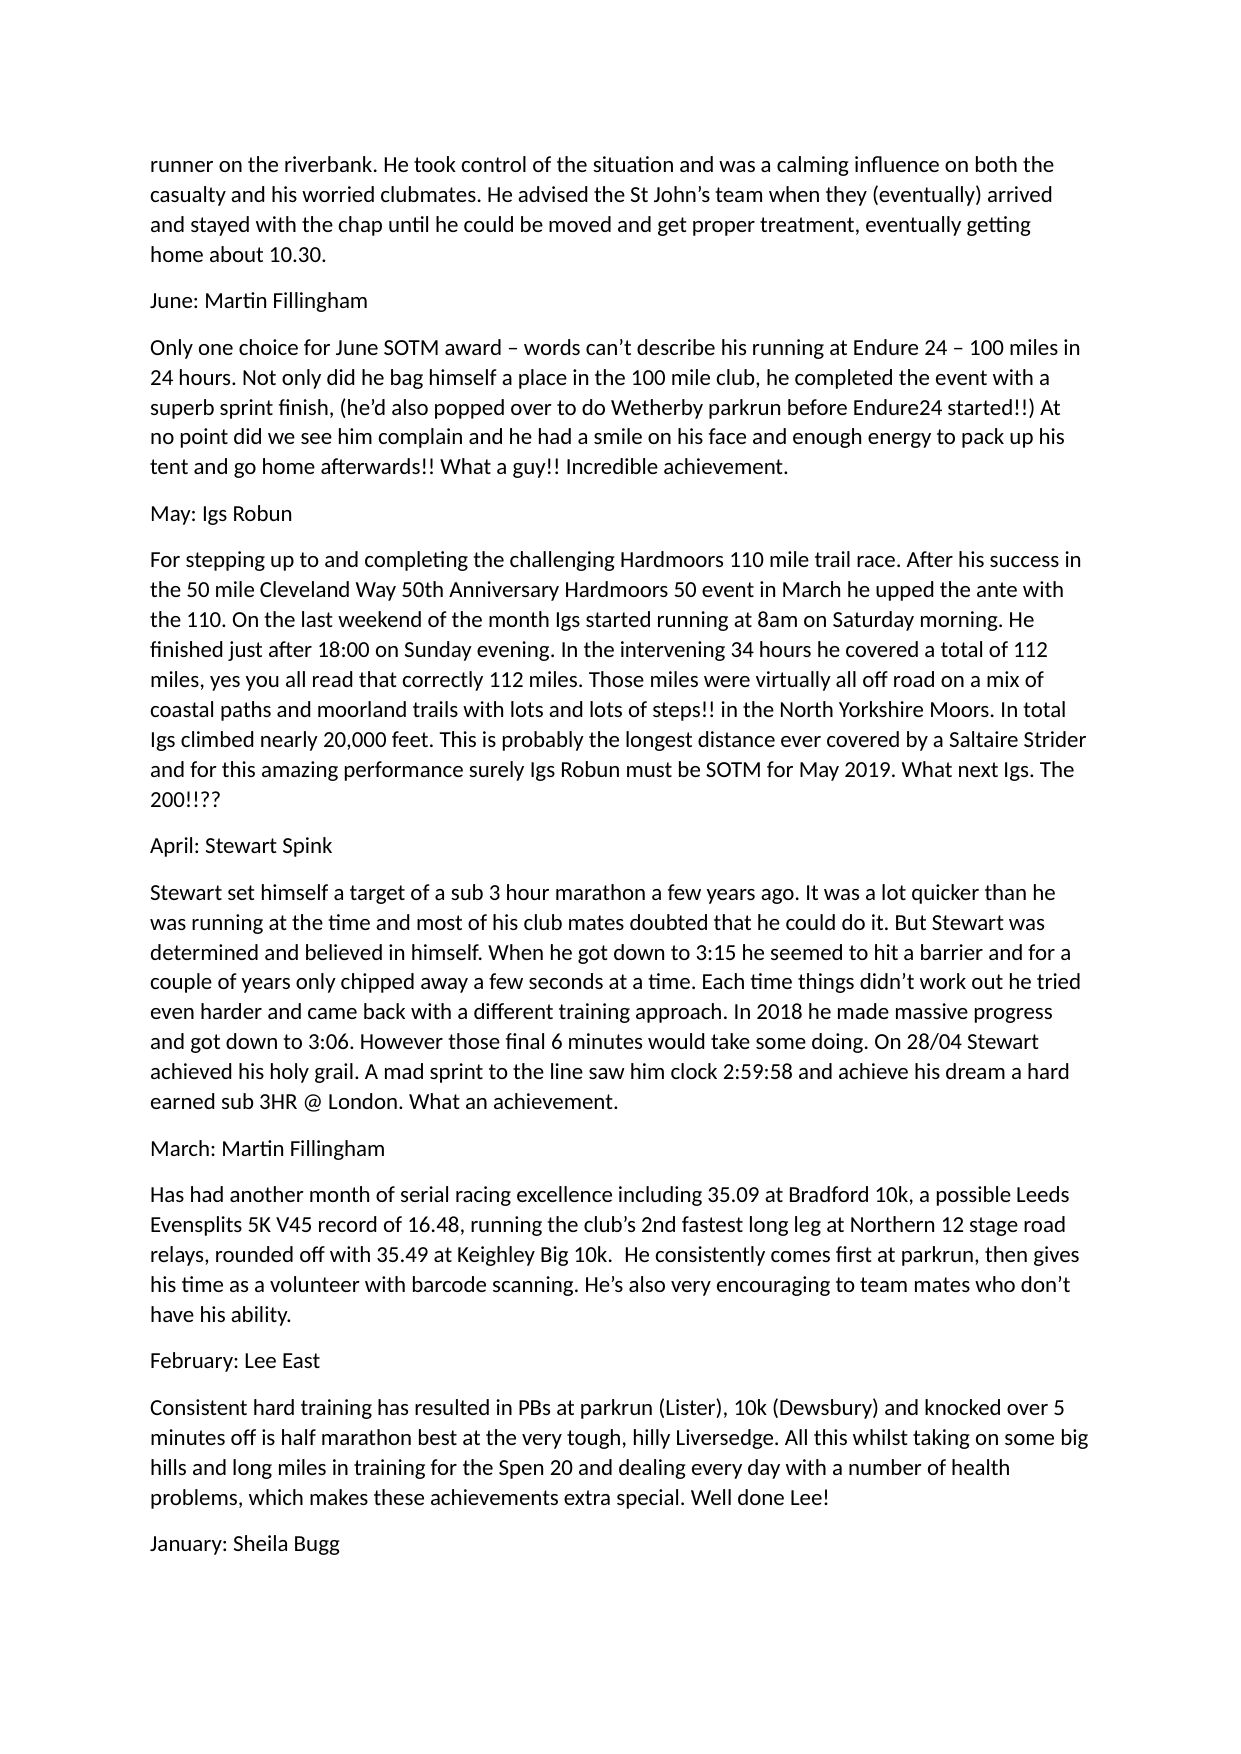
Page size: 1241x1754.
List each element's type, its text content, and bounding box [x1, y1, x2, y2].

text Only one choice for June SOTM award – words can’t describe his running at Endure 24 – 100 miles in 24 hours. Not only did he bag himself a place in the 100 mile club, he completed the event with a superb sprint finish, (he’d also popped over to do Wetherby parkrun before Endure24 started!!) At no point did we see him complain and he had a smile on his face and enough energy to pack up his tent and go home afterwards!! What a guy!! Incredible achievement. [150, 333, 1090, 480]
text May: Igs Robun [150, 499, 1090, 527]
text April: Stewart Spink [150, 831, 1090, 859]
text Stewart set himself a target of a sub 3 hour marathon a few years ago. It was a lot quicker than he was running at the time and most of his club mates doubted that he could do it. But Stewart was determined and believed in himself. When he got down to 3:15 he seemed to hit a barrier and for a couple of years only chipped away a few seconds at a time. Each time things didn’t work out he tried even harder and came back with a different training approach. In 2018 he made massive progress and got down to 3:06. However those final 6 minutes would take some doing. On 28/04 Stewart achieved his holy grail. A mad sprint to the line saw him clock 2:59:58 and achieve his dream a hard earned sub 3HR @ London. What an achievement. [150, 878, 1090, 1115]
text June: Martin Fillingham [150, 286, 1090, 314]
text Has had another month of serial racing excellence including 35.09 at Bradford 10k, a possible Leeds Evensplits 5K V45 record of 16.48, running the club’s 2nd fastest long leg at Northern 12 stage road relays, rounded off with 35.49 at Keighley Big 10k. He consistently comes first at parkrun, then gives his time as a volunteer with barcode scanning. He’s also very encouraging to team mates who don’t have his ability. [150, 1180, 1090, 1328]
text January: Sheila Bugg [150, 1529, 1090, 1557]
text March: Martin Fillingham [150, 1134, 1090, 1162]
text Consistent hard training has resulted in PBs at parkrun (Lister), 10k (Dewsbury) and knocked over 5 minutes off is half marathon best at the very tough, hilly Liversedge. All this whilst taking on some big hills and long miles in training for the Spen 20 and dealing every day with a number of health problems, which makes these achievements extra special. Well done Lee! [150, 1393, 1090, 1511]
text runner on the riverbank. He took control of the situation and was a calming influence on both the casualty and his worried clubmates. He advised the St John’s team when they (eventually) arrived and stayed with the chap until he could be moved and get proper treatment, eventually getting home about 10.30. [150, 150, 1090, 268]
text February: Lee East [150, 1346, 1090, 1374]
text For stepping up to and completing the challenging Hardmoors 110 mile trail race. After his success in the 50 mile Cleveland Way 50th Anniversary Hardmoors 50 event in March he upped the ante with the 110. On the last weekend of the month Igs started running at 8am on Saturday morning. He finished just after 18:00 on Sunday evening. In the intervening 34 hours he covered a total of 112 miles, yes you all read that correctly 112 miles. Those miles were virtually all off road on a mix of coastal paths and moorland trails with lots and lots of steps!! in the North Yorkshire Moors. In total Igs climbed nearly 20,000 feet. This is probably the longest distance ever covered by a Saltaire Strider and for this amazing performance surely Igs Robun must be SOTM for May 2019. What next Igs. The 200!!?? [150, 546, 1090, 813]
